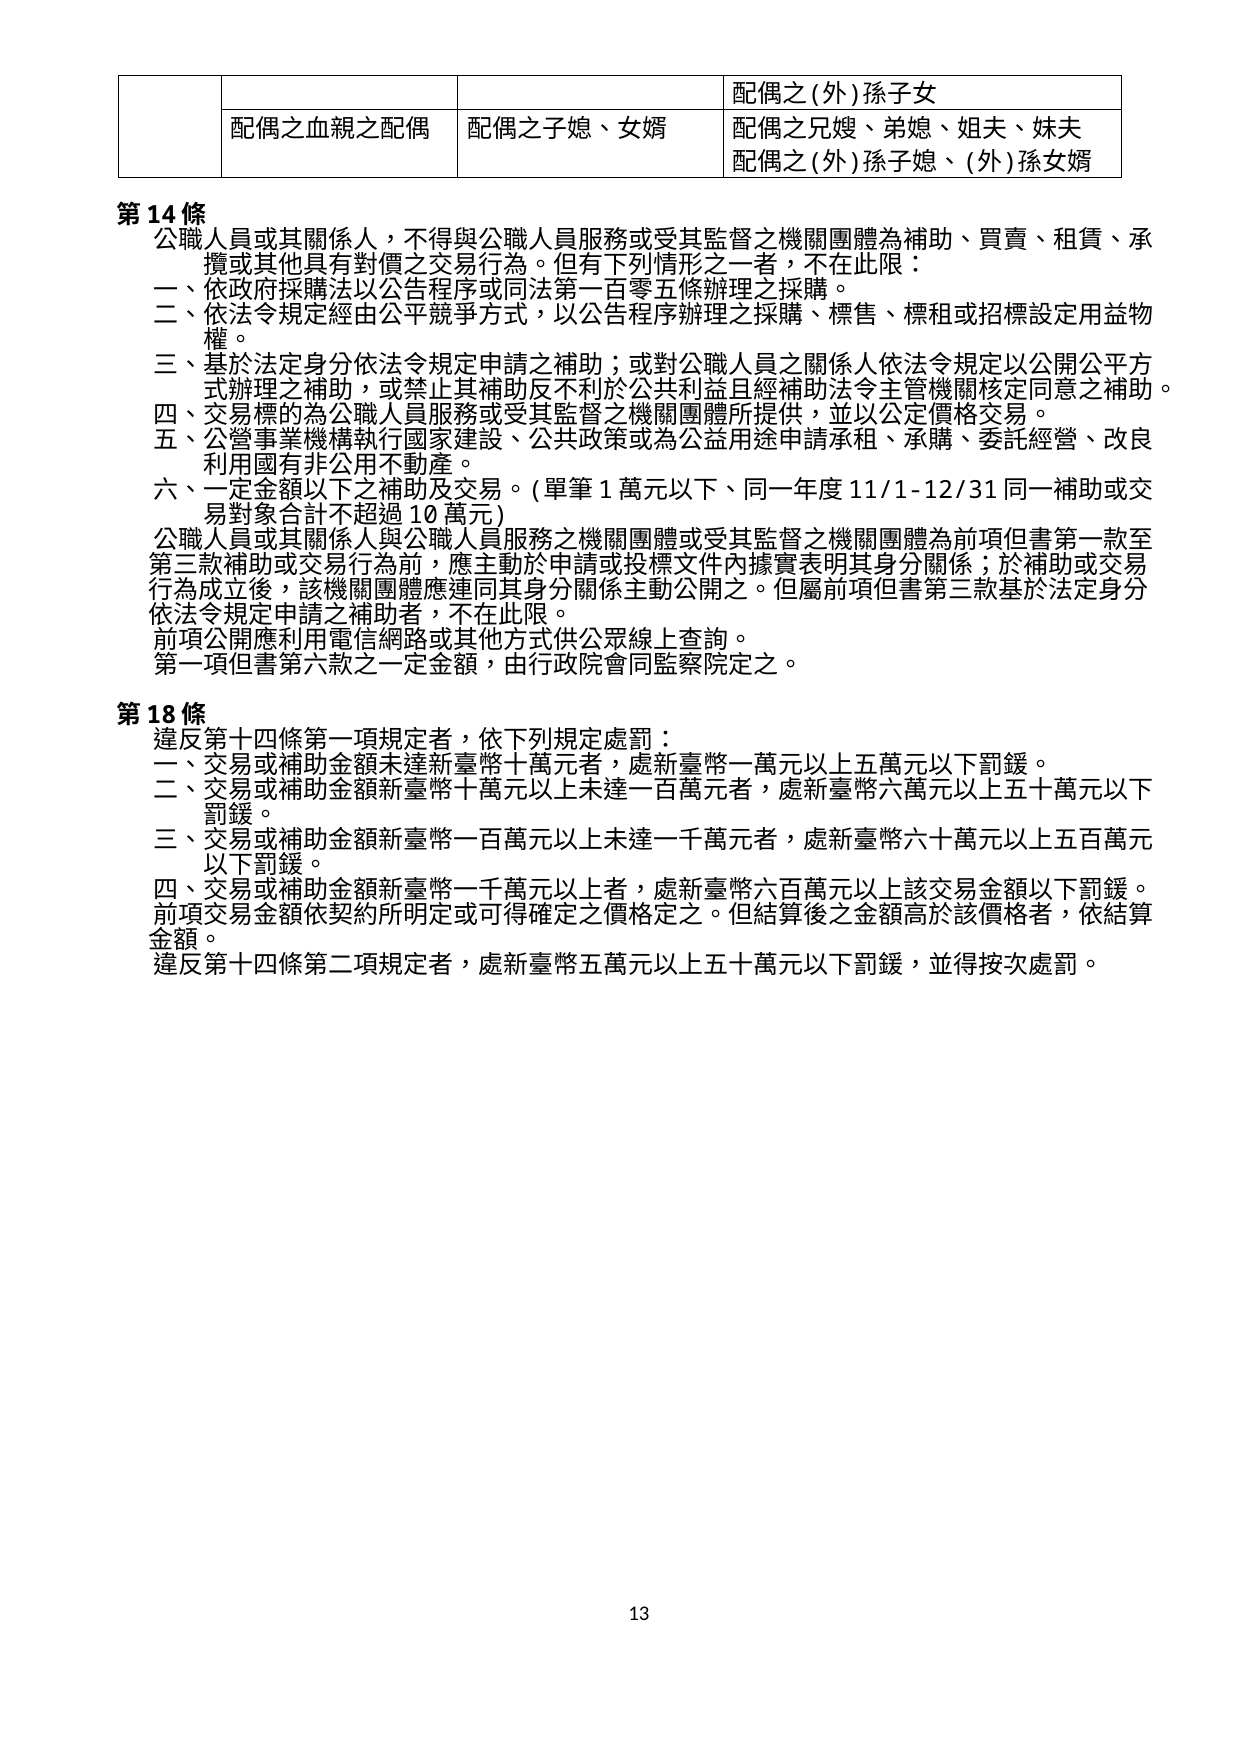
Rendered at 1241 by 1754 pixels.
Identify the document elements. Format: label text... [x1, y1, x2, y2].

table_cell [119, 76, 221, 177]
text 第14條 [106, 203, 1107, 228]
text 公職人員或其關係人，不得與公職人員服務或受其監督之機關團體為補助、買賣、租賃、承攬或其他具有對價之交易行為。但有下列情形之一者，不在此限： [153, 228, 1166, 278]
text 一、交易或補助金額未達新臺幣十萬元者，處新臺幣一萬元以上五萬元以下罰鍰。 [153, 753, 1166, 778]
text 一、依政府採購法以公告程序或同法第一百零五條辦理之採購。 [153, 278, 1166, 303]
text 三、基於法定身分依法令規定申請之補助；或對公職人員之關係人依法令規定以公開公平方式辦理之補助，或禁止其補助反不利於公共利益且經補助法令主管機關核定同意之補助。 [153, 353, 1166, 403]
text 前項交易金額依契約所明定或可得確定之價格定之。但結算後之金額高於該價格者，依結算金額。 [148, 903, 1166, 953]
text 前項公開應利用電信網路或其他方式供公眾線上查詢。 [153, 628, 1166, 653]
table_cell 配偶之子媳、女婿 [458, 110, 723, 177]
table_cell [458, 76, 723, 109]
table_cell 配偶之血親之配偶 [222, 110, 457, 177]
text 違反第十四條第二項規定者，處新臺幣五萬元以上五十萬元以下罰鍰，並得按次處罰。 [153, 953, 1166, 978]
table_cell 配偶之兄嫂、弟媳、姐夫、妹夫 配偶之(外)孫子媳、(外)孫女婿 [724, 110, 1121, 177]
text 五、公營事業機構執行國家建設、公共政策或為公益用途申請承租、承購、委託經營、改良利用國有非公用不動產。 [153, 428, 1166, 478]
text 二、交易或補助金額新臺幣十萬元以上未達一百萬元者，處新臺幣六萬元以上五十萬元以下罰鍰。 [153, 778, 1166, 828]
text 違反第十四條第一項規定者，依下列規定處罰： [153, 728, 1166, 753]
text 六、一定金額以下之補助及交易。(單筆1萬元以下、同一年度11/1-12/31同一補助或交易對象合計不超過10萬元) [153, 478, 1166, 528]
table_cell [222, 76, 457, 109]
text 四、交易標的為公職人員服務或受其監督之機關團體所提供，並以公定價格交易。 [153, 403, 1166, 428]
text 第18條 [106, 703, 1107, 728]
table_cell 配偶之(外)孫子女 [724, 76, 1121, 109]
text 四、交易或補助金額新臺幣一千萬元以上者，處新臺幣六百萬元以上該交易金額以下罰鍰。 [153, 878, 1166, 903]
text 公職人員或其關係人與公職人員服務之機關團體或受其監督之機關團體為前項但書第一款至第三款補助或交易行為前，應主動於申請或投標文件內據實表明其身分關係；於補助或交易行為成立後，該機關團體應連同其身分關係主動公開之。但屬前項但書第三款基於法定身分依法令規定申請之補助者，不在此限。 [148, 528, 1166, 628]
text 第一項但書第六款之一定金額，由行政院會同監察院定之。 [153, 653, 1166, 678]
text 二、依法令規定經由公平競爭方式，以公告程序辦理之採購、標售、標租或招標設定用益物權。 [153, 303, 1166, 353]
text 三、交易或補助金額新臺幣一百萬元以上未達一千萬元者，處新臺幣六十萬元以上五百萬元以下罰鍰。 [153, 828, 1166, 878]
